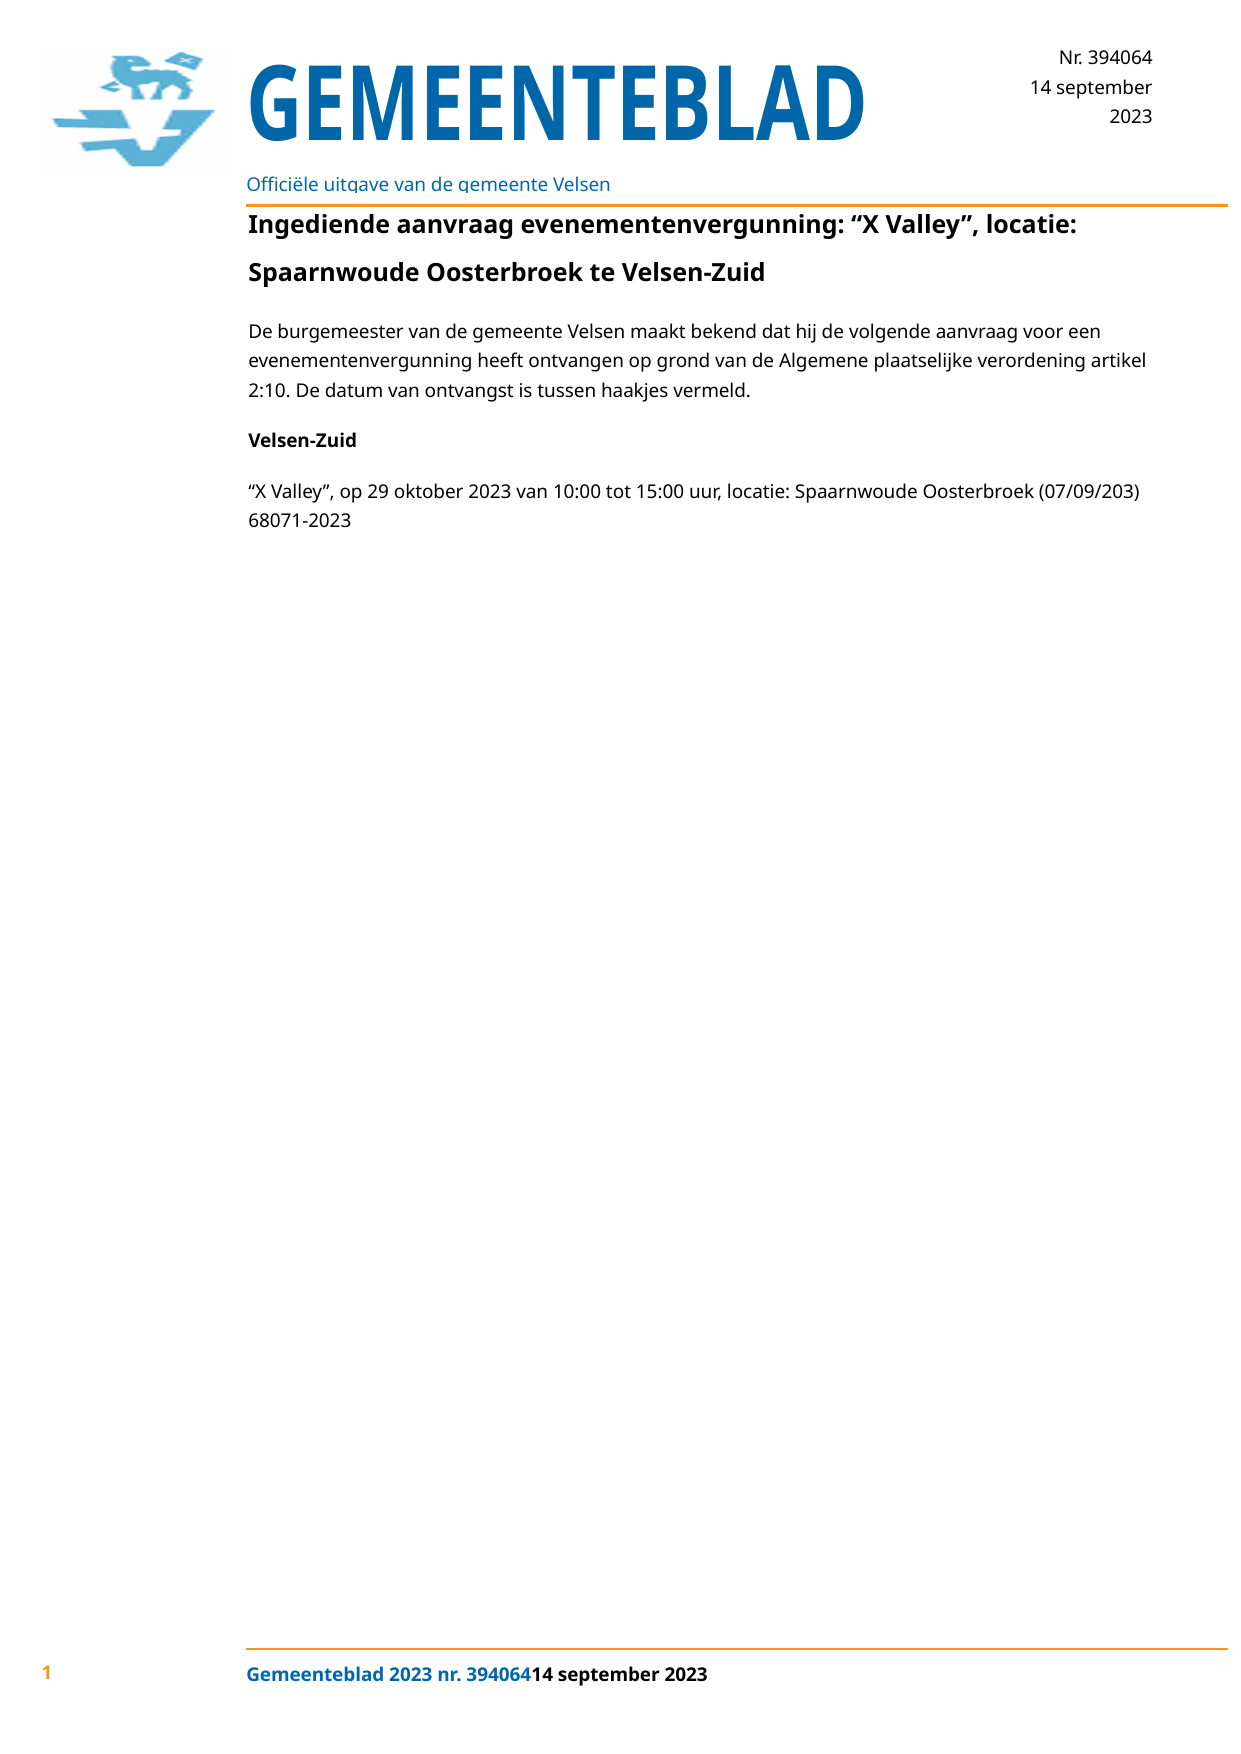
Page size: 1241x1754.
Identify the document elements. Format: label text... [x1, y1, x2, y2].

text De burgemeester van de gemeente Velsen maakt bekend dat hij de volgende aanvraag voor een evenementenvergunning heeft ontvangen op grond van de Algemene plaatselijke verordening artikel 2:10. De datum van ontvangst is tussen haakjes vermeld. [248, 318, 1152, 403]
text Ingediende aanvraag evenementenvergunning: “X Valley”, locatie: Spaarnwoude Oosterbroek te Velsen-Zuid [248, 207, 1152, 288]
text “X Valley”, op 29 oktober 2023 van 10:00 tot 15:00 uur, locatie: Spaarnwoude Oosterbroek (07/09/203) 68071-2023 [248, 478, 1152, 533]
picture [41, 47, 231, 172]
text Velsen-Zuid [248, 427, 1152, 453]
